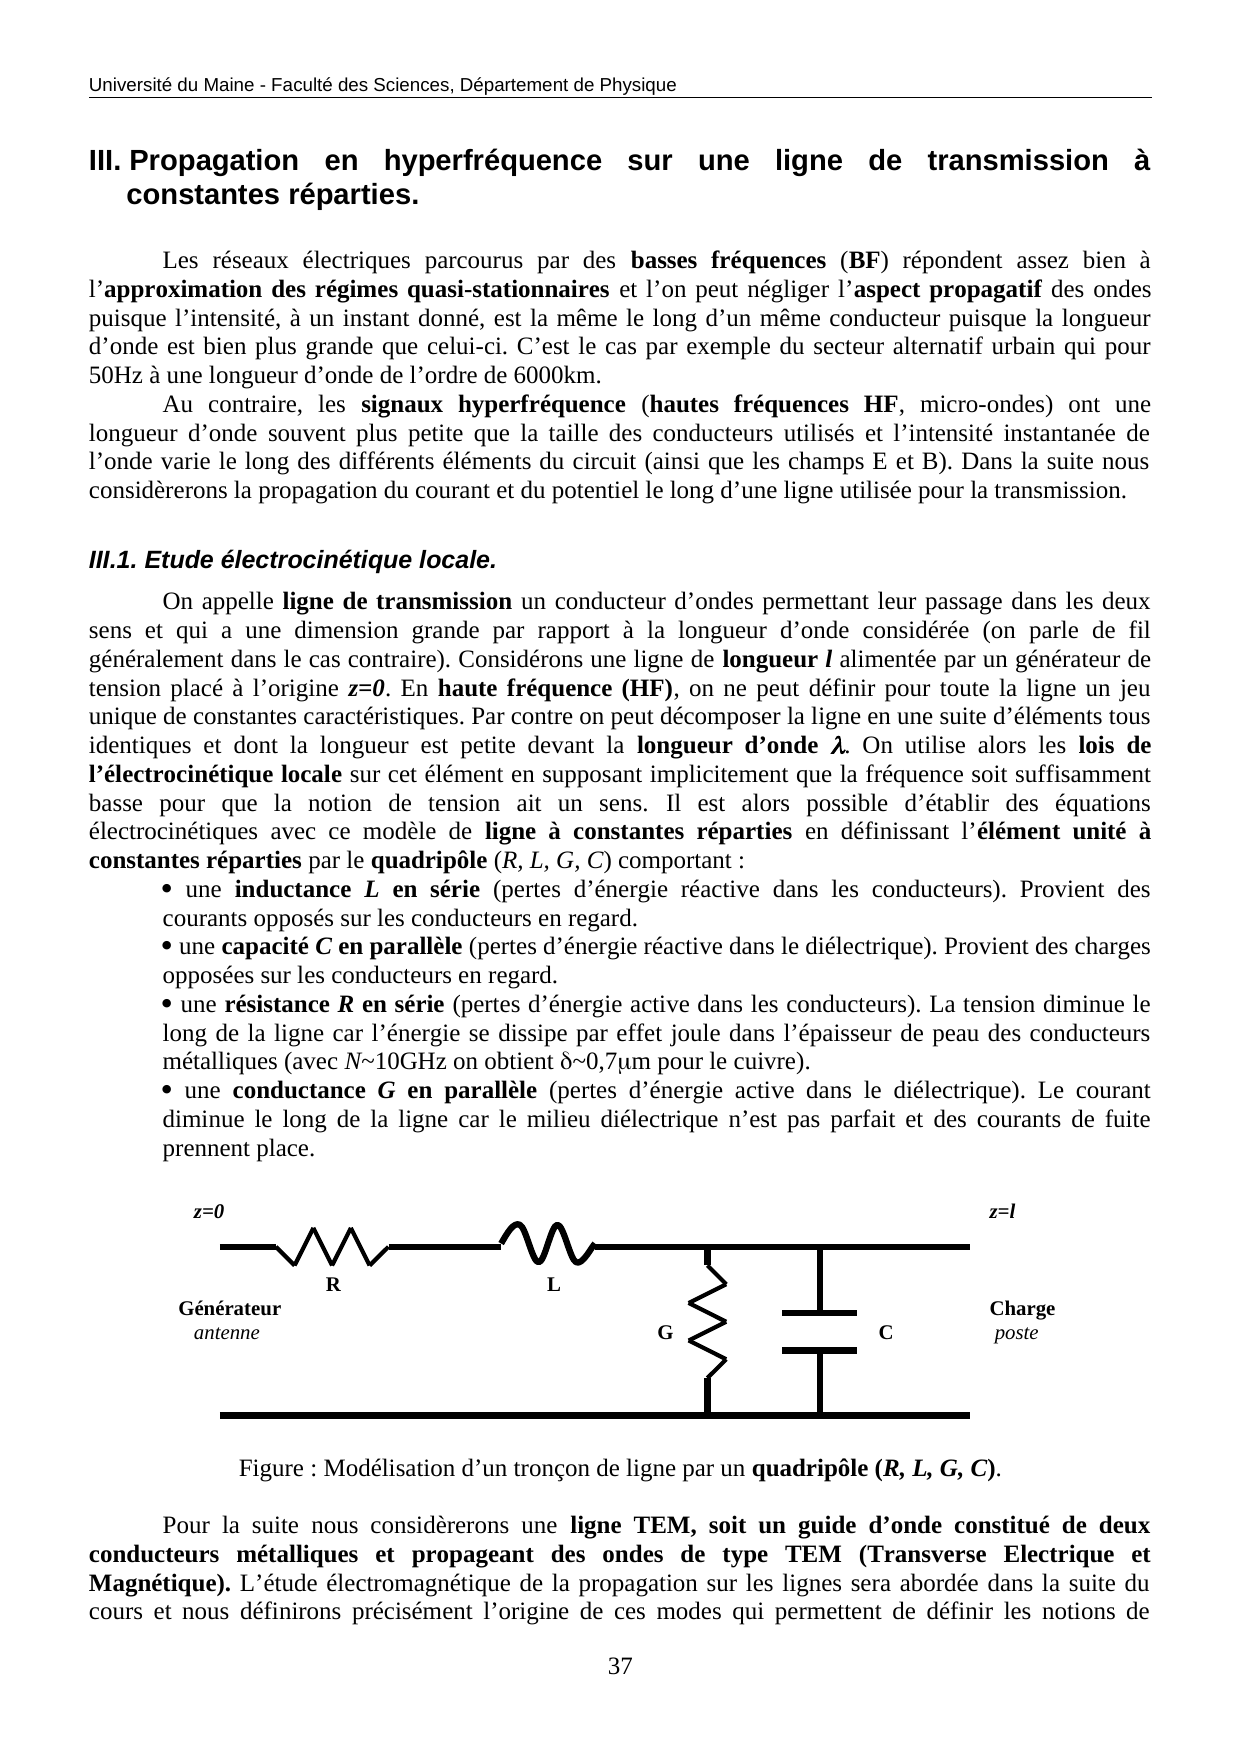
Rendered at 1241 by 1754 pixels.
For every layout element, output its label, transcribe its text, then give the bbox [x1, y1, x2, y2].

text  une conductance G en parallèle (pertes d’énergie active dans le diélectrique). Le courant diminue le long de la ligne car le milieu diélectrique n’est pas parfait et des courants de fuite prennent place. [162, 1075, 1152, 1161]
text Figure : Modélisation d’un tronçon de ligne par un quadripôle (R, L, G, C). [89, 1453, 1152, 1481]
text On appelle ligne de transmission un conducteur d’ondes permettant leur passage dans les deux sens et qui a une dimension grande par rapport à la longueur d’onde considérée (on parle de fil généralement dans le cas contraire). Considérons une ligne de longueur l alimentée par un générateur de tension placé à l’origine z=0. En haute fréquence (HF), on ne peut définir pour toute la ligne un jeu unique de constantes caractéristiques. Par contre on peut décomposer la ligne en une suite d’éléments tous identiques et dont la longueur est petite devant la longueur d’onde . On utilise alors les lois de l’électrocinétique locale sur cet élément en supposant implicitement que la fréquence soit suffisamment basse pour que la notion de tension ait un sens. Il est alors possible d’établir des équations électrocinétiques avec ce modèle de ligne à constantes réparties en définissant l’élément unité à constantes réparties par le quadripôle (R, L, G, C) comportant : [89, 586, 1152, 874]
text Générateur [178, 1296, 714, 1319]
text [710, 1271, 817, 1296]
text  une capacité C en parallèle (pertes d’énergie réactive dans le diélectrique). Provient des charges opposées sur les conducteurs en regard. [162, 931, 1152, 989]
text Les réseaux électriques parcourus par des basses fréquences (BF) répondent assez bien à l’approximation des régimes quasi-stationnaires et l’on peut négliger l’aspect propagatif des ondes puisque l’intensité, à un instant donné, est la même le long d’un même conducteur puisque la longueur d’onde est bien plus grande que celui-ci. C’est le cas par exemple du secteur alternatif urbain qui pour 50Hz à une longueur d’onde de l’ordre de 6000km. [89, 245, 1152, 389]
text  une inductance L en série (pertes d’énergie réactive dans les conducteurs). Provient des courants opposés sur les conducteurs en regard. [162, 874, 1152, 931]
text Pour la suite nous considèrerons une ligne TEM, soit un guide d’onde constitué de deux conducteurs métalliques et propageant des ondes de type TEM (Transverse Electrique et Magnétique). L’étude électromagnétique de la propagation sur les lignes sera abordée dans la suite du cours et nous définirons précisément l’origine de ces modes qui permettent de définir les notions de [89, 1510, 1152, 1625]
text  une résistance R en série (pertes d’énergie active dans les conducteurs). La tension diminue le long de la ligne car l’énergie se dissipe par effet joule dans l’épaisseur de peau des conducteurs métalliques (avec N~10GHz on obtient ~0,7m pour le cuivre). [162, 989, 1152, 1075]
text [823, 1271, 1062, 1296]
subtitle Propagation en hyperfréquence sur une ligne de transmission à constantes réparties. [89, 143, 1152, 210]
text C poste [695, 1319, 1062, 1344]
text z=0 z=l [178, 1199, 1062, 1223]
text Charge [696, 1296, 1062, 1319]
text antenne G [178, 1319, 719, 1344]
subtitle Etude électrocinétique locale. [89, 545, 1152, 574]
text Au contraire, les signaux hyperfréquence (hautes fréquences HF, micro-ondes) ont une longueur d’onde souvent plus petite que la taille des conducteurs utilisés et l’intensité instantanée de l’onde varie le long des différents éléments du circuit (ainsi que les champs E et B). Dans la suite nous considèrerons la propagation du courant et du potentiel le long d’une ligne utilisée pour la transmission. [89, 389, 1152, 504]
text R L [252, 1271, 722, 1296]
